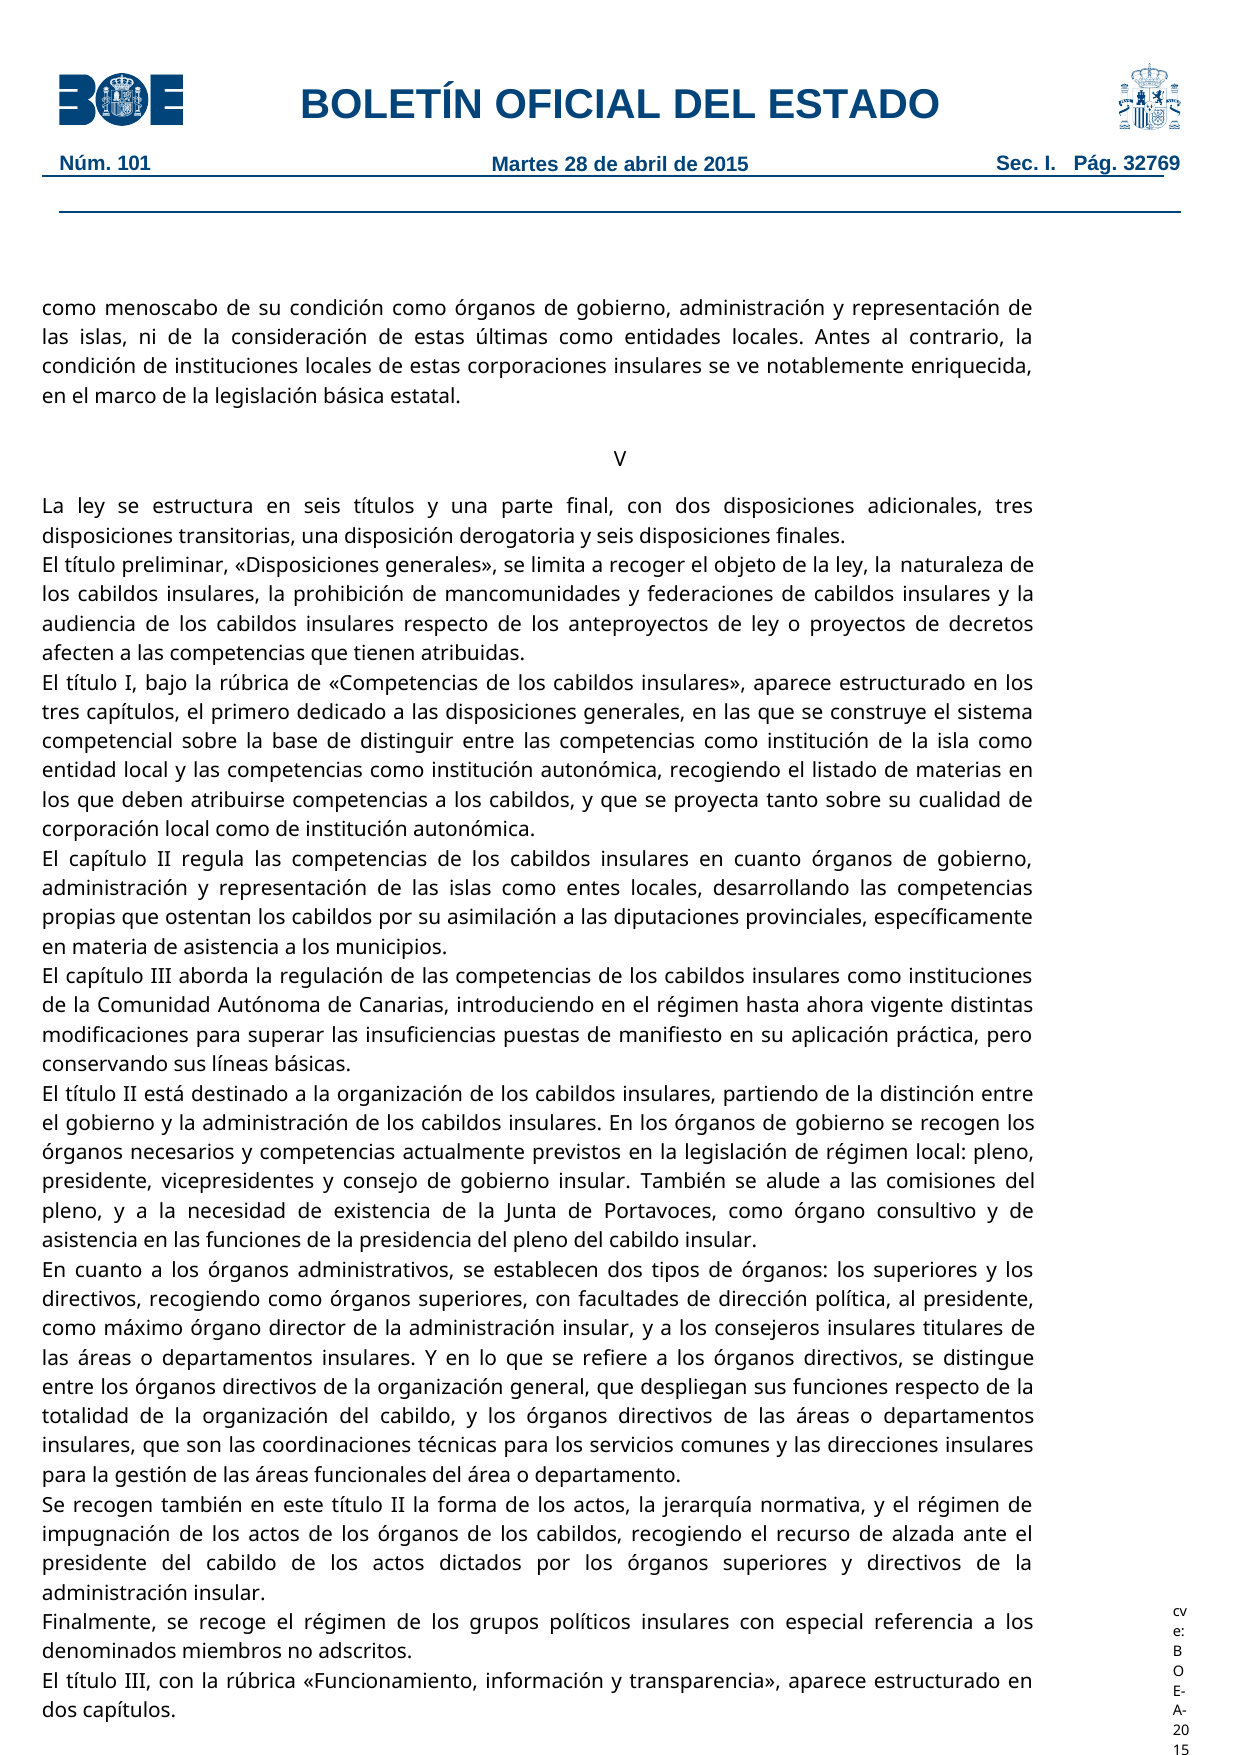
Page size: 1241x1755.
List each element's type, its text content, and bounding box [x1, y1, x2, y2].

text V [42, 444, 1199, 473]
text Finalmente, se recoge el régimen de los grupos políticos insulares con especial referencia a los denominados miembros no adscritos. [42, 1607, 1035, 1665]
text El título III, con la rúbrica «Funcionamiento, información y transparencia», aparece estructurado en dos capítulos. [42, 1666, 1035, 1724]
text El título preliminar, «Disposiciones generales», se limita a recoger el objeto de la ley, la naturaleza de los cabildos insulares, la prohibición de mancomunidades y federaciones de cabildos insulares y la audiencia de los cabildos insulares respecto de los anteproyectos de ley o proyectos de decretos afecten a las competencias que tienen atribuidas. [42, 550, 1034, 667]
text como menoscabo de su condición como órganos de gobierno, administración y representación de las islas, ni de la consideración de estas últimas como entidades locales. Antes al contrario, la condición de instituciones locales de estas corporaciones insulares se ve notablemente enriquecida, en el marco de la legislación básica estatal. [42, 293, 1034, 409]
text El capítulo III aborda la regulación de las competencias de los cabildos insulares como instituciones de la Comunidad Autónoma de Canarias, introduciendo en el régimen hasta ahora vigente distintas modificaciones para superar las insuficiencias puestas de manifiesto en su aplicación práctica, pero conservando sus líneas básicas. [42, 961, 1034, 1078]
text La ley se estructura en seis títulos y una parte final, con dos disposiciones adicionales, tres disposiciones transitorias, una disposición derogatoria y seis disposiciones finales. [42, 492, 1034, 549]
text cve: BOE-A-2015-4621 [1173, 1601, 1191, 1754]
text El título I, bajo la rúbrica de «Competencias de los cabildos insulares», aparece estructurado en los tres capítulos, el primero dedicado a las disposiciones generales, en las que se construye el sistema competencial sobre la base de distinguir entre las competencias como institución de la isla como entidad local y las competencias como institución autonómica, recogiendo el listado de materias en los que deben atribuirse competencias a los cabildos, y que se proyecta tanto sobre su cualidad de corporación local como de institución autonómica. [42, 668, 1035, 842]
text El título II está destinado a la organización de los cabildos insulares, partiendo de la distinción entre el gobierno y la administración de los cabildos insulares. En los órganos de gobierno se recogen los órganos necesarios y competencias actualmente previstos en la legislación de régimen local: pleno, presidente, vicepresidentes y consejo de gobierno insular. También se alude a las comisiones del pleno, y a la necesidad de existencia de la Junta de Portavoces, como órgano consultivo y de asistencia en las funciones de la presidencia del pleno del cabildo insular. [42, 1079, 1035, 1253]
text En cuanto a los órganos administrativos, se establecen dos tipos de órganos: los superiores y los directivos, recogiendo como órganos superiores, con facultades de dirección política, al presidente, como máximo órgano director de la administración insular, y a los consejeros insulares titulares de las áreas o departamentos insulares. Y en lo que se refiere a los órganos directivos, se distingue entre los órganos directivos de la organización general, que despliegan sus funciones respecto de la totalidad de la organización del cabildo, y los órganos directivos de las áreas o departamentos insulares, que son las coordinaciones técnicas para los servicios comunes y las direcciones insulares para la gestión de las áreas funcionales del área o departamento. [42, 1255, 1035, 1488]
text El capítulo II regula las competencias de los cabildos insulares en cuanto órganos de gobierno, administración y representación de las islas como entes locales, desarrollando las competencias propias que ostentan los cabildos por su asimilación a las diputaciones provinciales, específicamente en materia de asistencia a los municipios. [42, 844, 1034, 960]
text Se recogen también en este título II la forma de los actos, la jerarquía normativa, y el régimen de impugnación de los actos de los órganos de los cabildos, recogiendo el recurso de alzada ante el presidente del cabildo de los actos dictados por los órganos superiores y directivos de la administración insular. [42, 1490, 1034, 1606]
